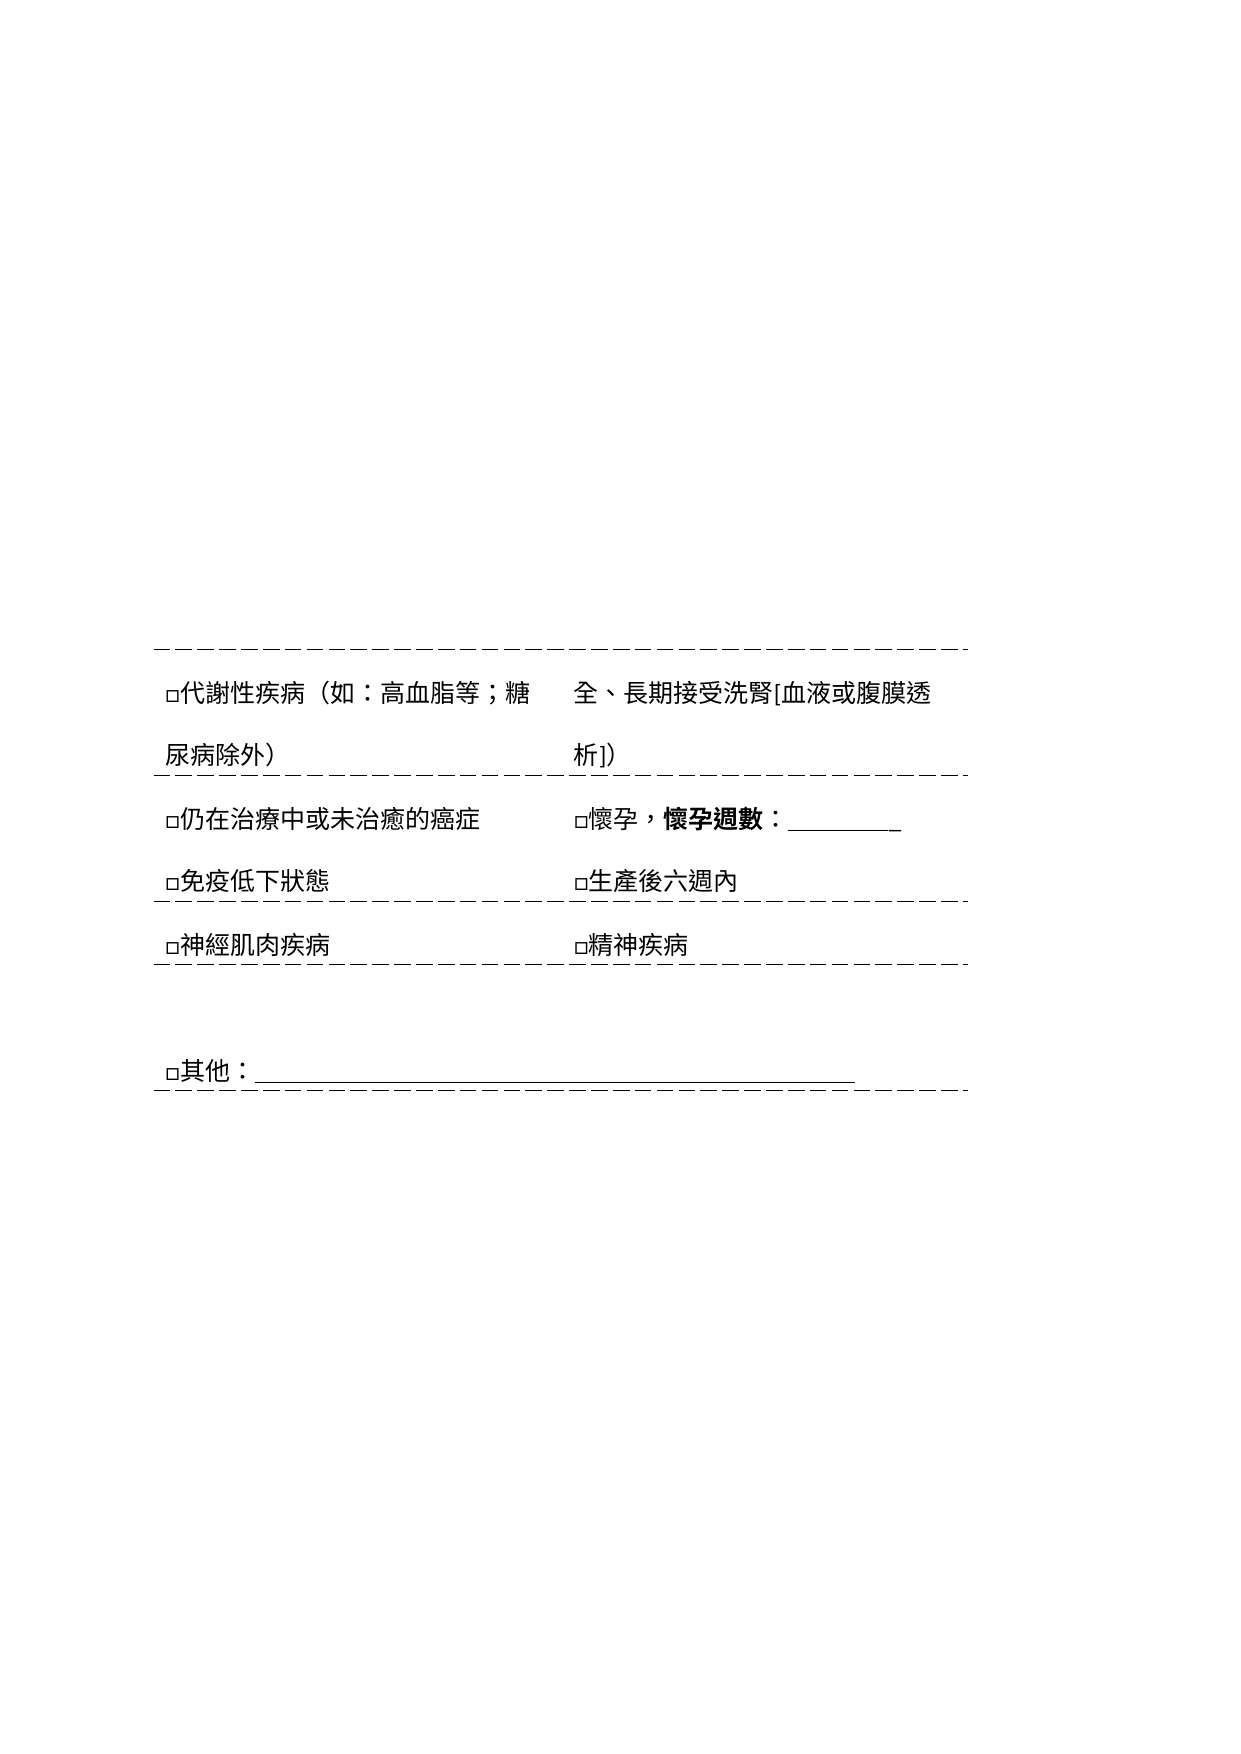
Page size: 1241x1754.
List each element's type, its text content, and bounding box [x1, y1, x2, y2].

table_cell □神經肌肉疾病 [154, 901, 562, 964]
table_cell □仍在治療中或未治癒的癌症 □免疫低下狀態 [154, 775, 562, 901]
table_cell 全、長期接受洗腎[血液或腹膜透析]） [562, 649, 968, 774]
table_cell □懷孕，懷孕週數：＿＿＿＿_ □生產後六週內 [562, 775, 968, 901]
table_cell □精神疾病 [562, 901, 968, 964]
table_cell □代謝性疾病（如：高血脂等；糖尿病除外） [154, 649, 562, 774]
table_cell □其他：＿＿＿＿＿＿＿＿＿＿＿＿＿＿＿＿＿＿＿＿＿＿＿＿ [154, 964, 968, 1090]
